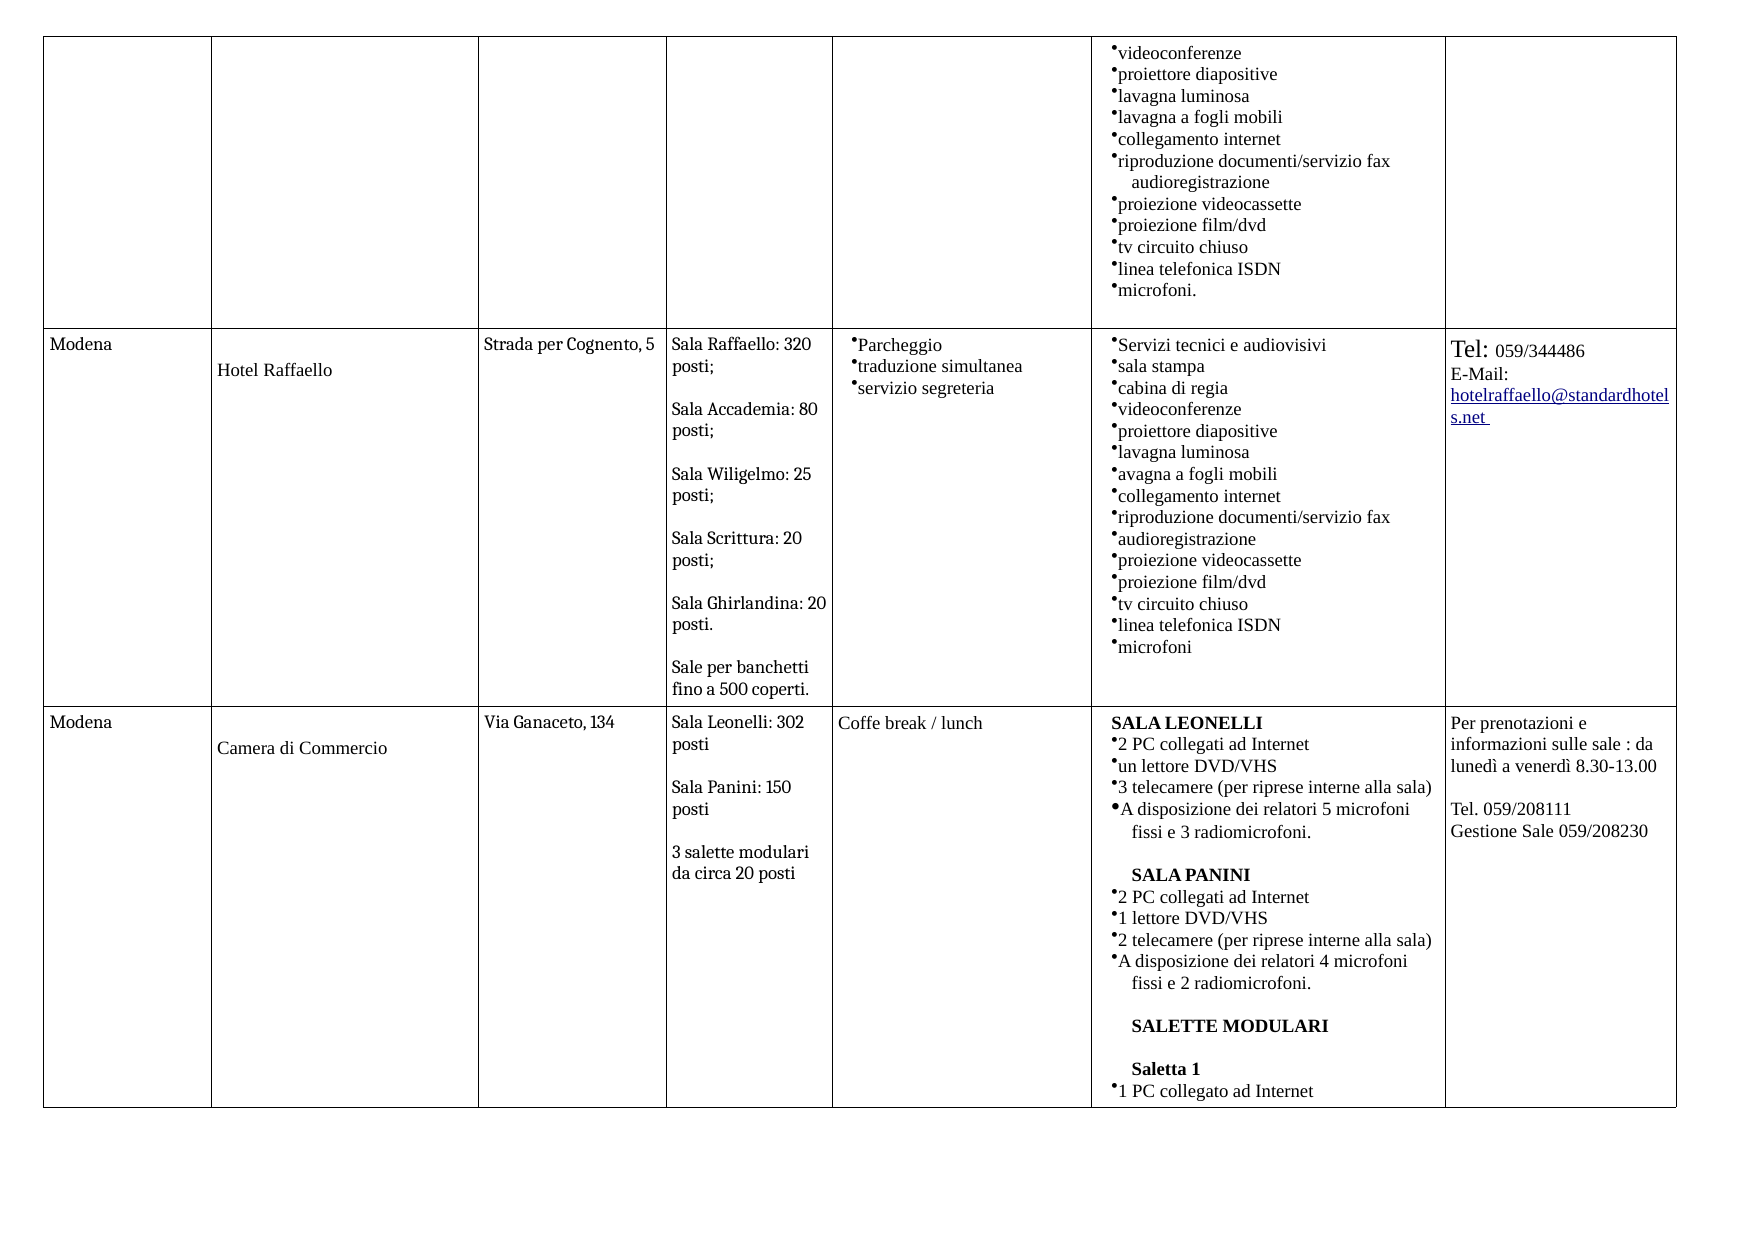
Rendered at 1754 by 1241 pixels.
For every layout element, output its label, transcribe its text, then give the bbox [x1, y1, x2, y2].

table_cell [479, 37, 666, 328]
table_cell [833, 37, 1091, 328]
table_cell Strada per Cognento, 5 [479, 329, 666, 706]
table_cell Modena [44, 707, 211, 1107]
table_cell Via Ganaceto, 134 [479, 707, 666, 1107]
table_cell Per prenotazioni e informazioni sulle sale : da lunedì a venerdì 8.30-13.00 Tel. 059/208111 Gestione Sale 059/208230 [1446, 707, 1676, 1107]
table_cell Camera di Commercio [212, 707, 478, 1107]
table_cell [212, 37, 478, 328]
table_cell Tel: 059/344486 E-Mail: hotelraffaello@standardhotels.net [1446, 329, 1676, 706]
table_cell Parcheggio traduzione simultanea servizio segreteria [833, 329, 1091, 706]
table_cell Sala Leonelli: 302 posti Sala Panini: 150 posti 3 salette modulari da circa 20 posti [667, 707, 832, 1107]
table_cell Coffe break / lunch [833, 707, 1091, 1107]
table_cell [667, 37, 832, 328]
table_cell [44, 37, 211, 328]
table_cell Hotel Raffaello [212, 329, 478, 706]
table_cell Modena [44, 329, 211, 706]
table_cell Aria condizionata Servizi tecnici e audiovisivi sala stampa cabina di regia videoconferenze proiettore diapositive lavagna luminosa lavagna a fogli mobili collegamento internet riproduzione documenti/servizio fax audioregistrazione proiezione videocassette proiezione film/dvd tv circuito chiuso linea telefonica ISDN microfoni. [1092, 37, 1445, 328]
table_cell SALA LEONELLI 2 PC collegati ad Internet un lettore DVD/VHS 3 telecamere (per riprese interne alla sala) A disposizione dei relatori 5 microfoni fissi e 3 radiomicrofoni. SALA PANINI 2 PC collegati ad Internet 1 lettore DVD/VHS 2 telecamere (per riprese interne alla sala) A disposizione dei relatori 4 microfoni fissi e 2 radiomicrofoni. SALETTE MODULARI Saletta 1 1 PC collegato ad Internet un lettore DVD/VHS 1 telecamera (per riprese interne alla sala) A disposizione dei relatori 3 radiomicrofoni Saletta 2 1 PC collegato ad Internet 1 lettore DVD/VHS 1 telecamera (per riprese interne alla sala) A disposizione dei relatori 3 radiomicrofoni. Saletta 3 1 PC collegato ad Internet 1 lettore DVD/VHS 1 telecamera (per riprese interne alla sala) A disposizione dei relatori 3 radiomicrofoni. [1092, 707, 1445, 1107]
table_cell [1446, 37, 1676, 328]
table_cell Servizi tecnici e audiovisivi sala stampa cabina di regia videoconferenze proiettore diapositive lavagna luminosa avagna a fogli mobili collegamento internet riproduzione documenti/servizio fax audioregistrazione proiezione videocassette proiezione film/dvd tv circuito chiuso linea telefonica ISDN microfoni [1092, 329, 1445, 706]
table_cell Sala Raffaello: 320 posti; Sala Accademia: 80 posti; Sala Wiligelmo: 25 posti; Sala Scrittura: 20 posti; Sala Ghirlandina: 20 posti. Sale per banchetti fino a 500 coperti. [667, 329, 832, 706]
